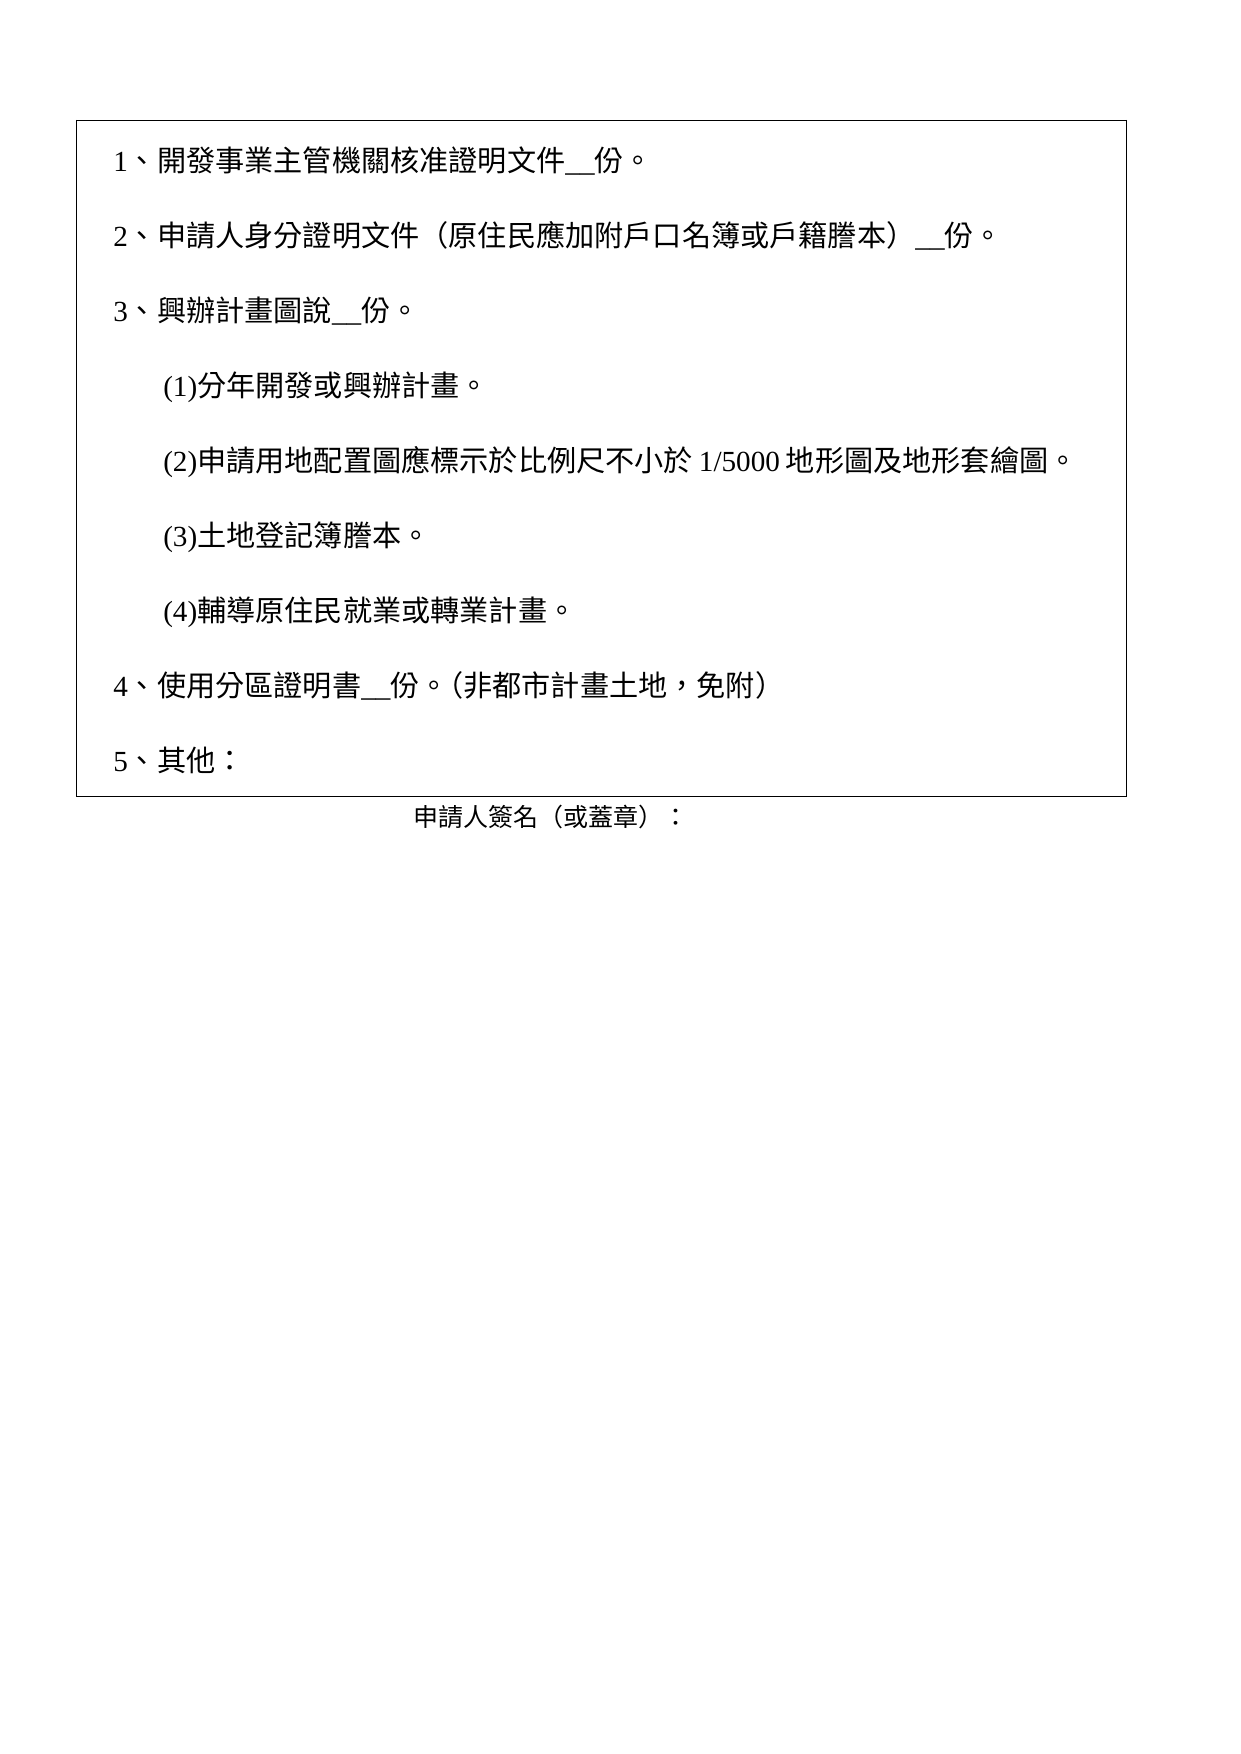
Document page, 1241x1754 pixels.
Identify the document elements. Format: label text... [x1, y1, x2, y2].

text 申請人簽名（或蓋章）： [414, 797, 1152, 834]
table_cell 1、開發事業主管機關核准證明文件__份。 2、申請人身分證明文件（原住民應加附戶口名簿或戶籍謄本）__份。 3、興辦計畫圖說__份。 (1)分年開發或興辦計畫。 (2)申請用地配置圖應標示於比例尺不小於1/5000地形圖及地形套繪圖。 (3)土地登記簿謄本。 (4)輔導原住民就業或轉業計畫。 4、使用分區證明書__份。（非都市計畫土地，免附） 5、其他： [77, 121, 1126, 796]
